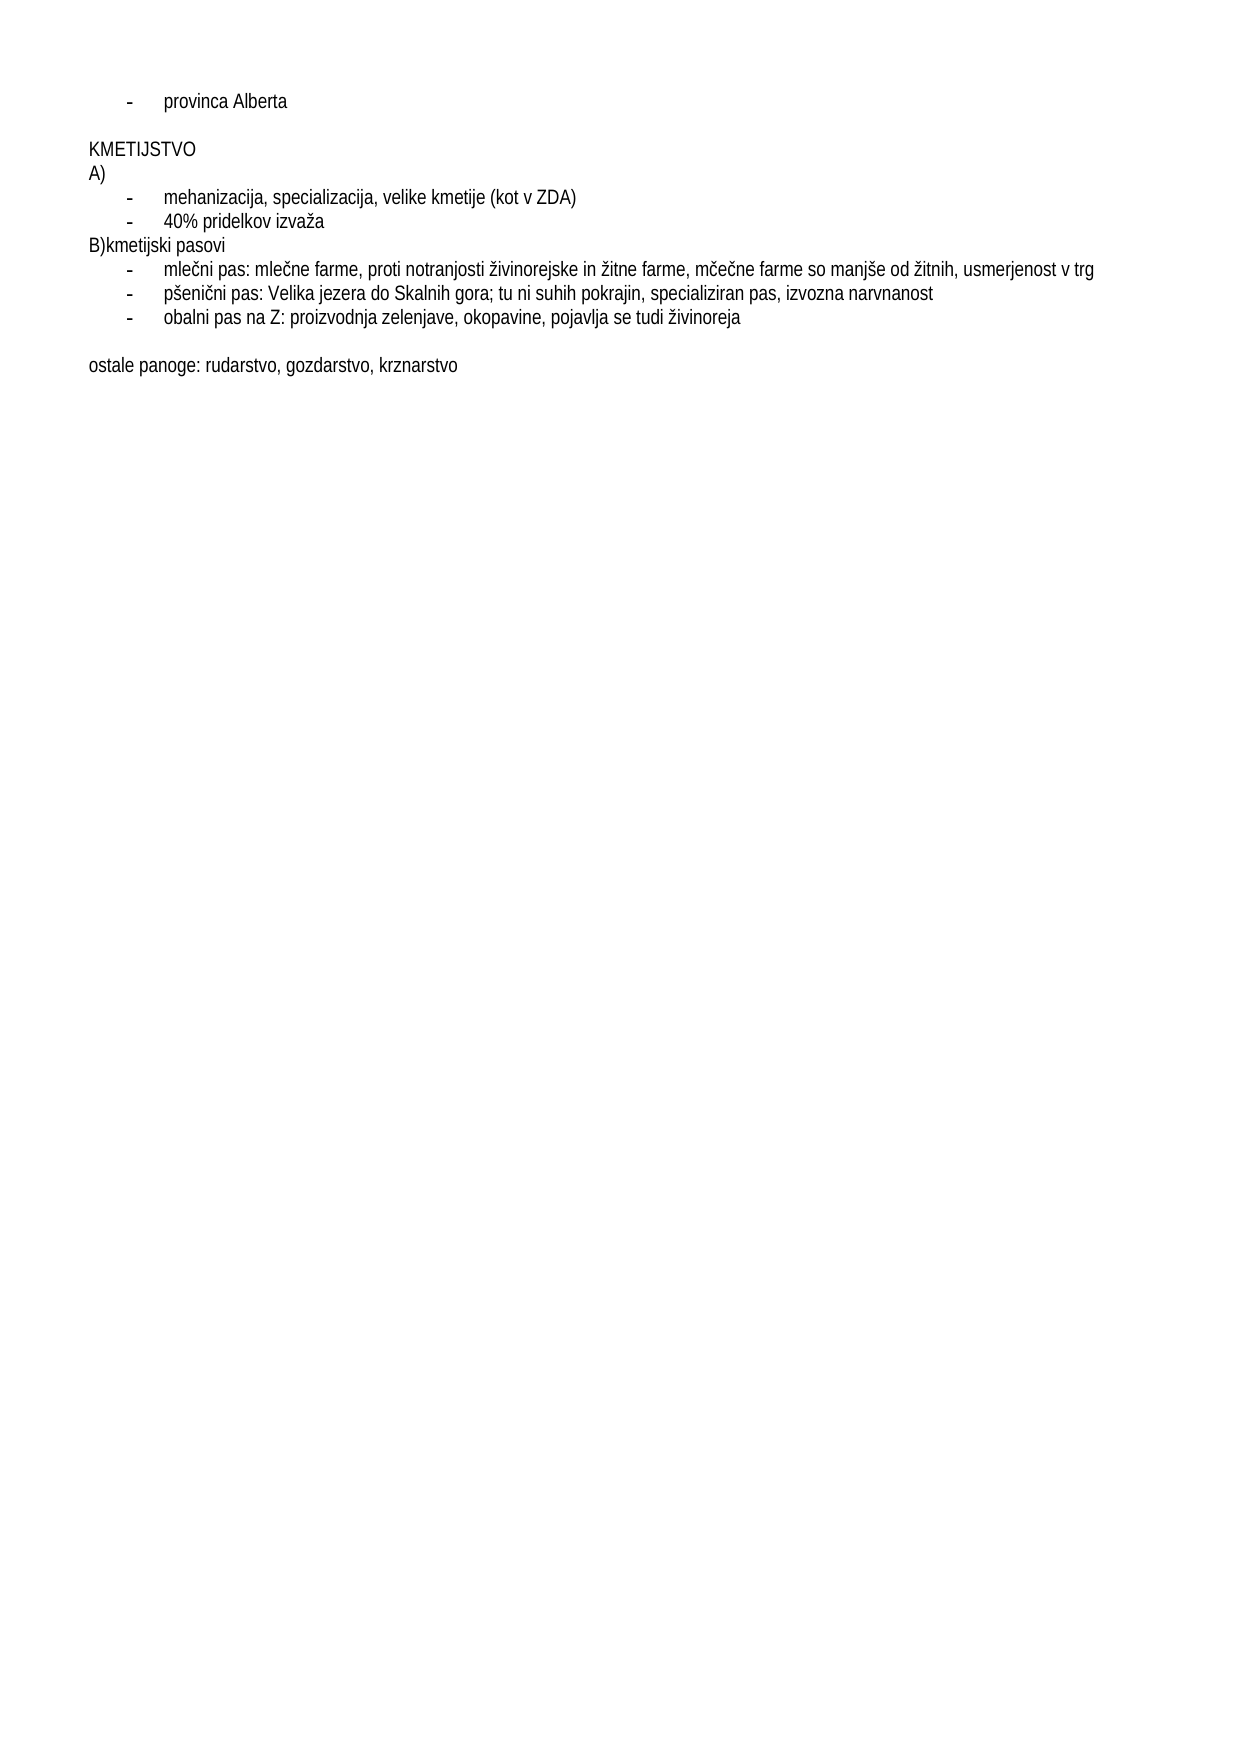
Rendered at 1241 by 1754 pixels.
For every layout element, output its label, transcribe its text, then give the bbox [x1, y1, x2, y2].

list 40% pridelkov izvaža [126, 209, 1152, 233]
list mehanizacija, specializacija, velike kmetije (kot v ZDA) [126, 184, 1152, 209]
list pšenični pas: Velika jezera do Skalnih gora; tu ni suhih pokrajin, specializiran pas, izvozna narvnanost [126, 281, 1152, 305]
list obalni pas na Z: proizvodnja zelenjave, okopavine, pojavlja se tudi živinoreja [126, 305, 1152, 329]
list mlečni pas: mlečne farme, proti notranjosti živinorejske in žitne farme, mčečne farme so manjše od žitnih, usmerjenost v trg [126, 257, 1152, 281]
text B)kmetijski pasovi [89, 233, 1152, 257]
text KMETIJSTVO [89, 113, 1152, 161]
text A) [89, 161, 1152, 184]
list provinca Alberta [126, 89, 1152, 113]
text ostale panoge: rudarstvo, gozdarstvo, krznarstvo [89, 353, 1152, 377]
